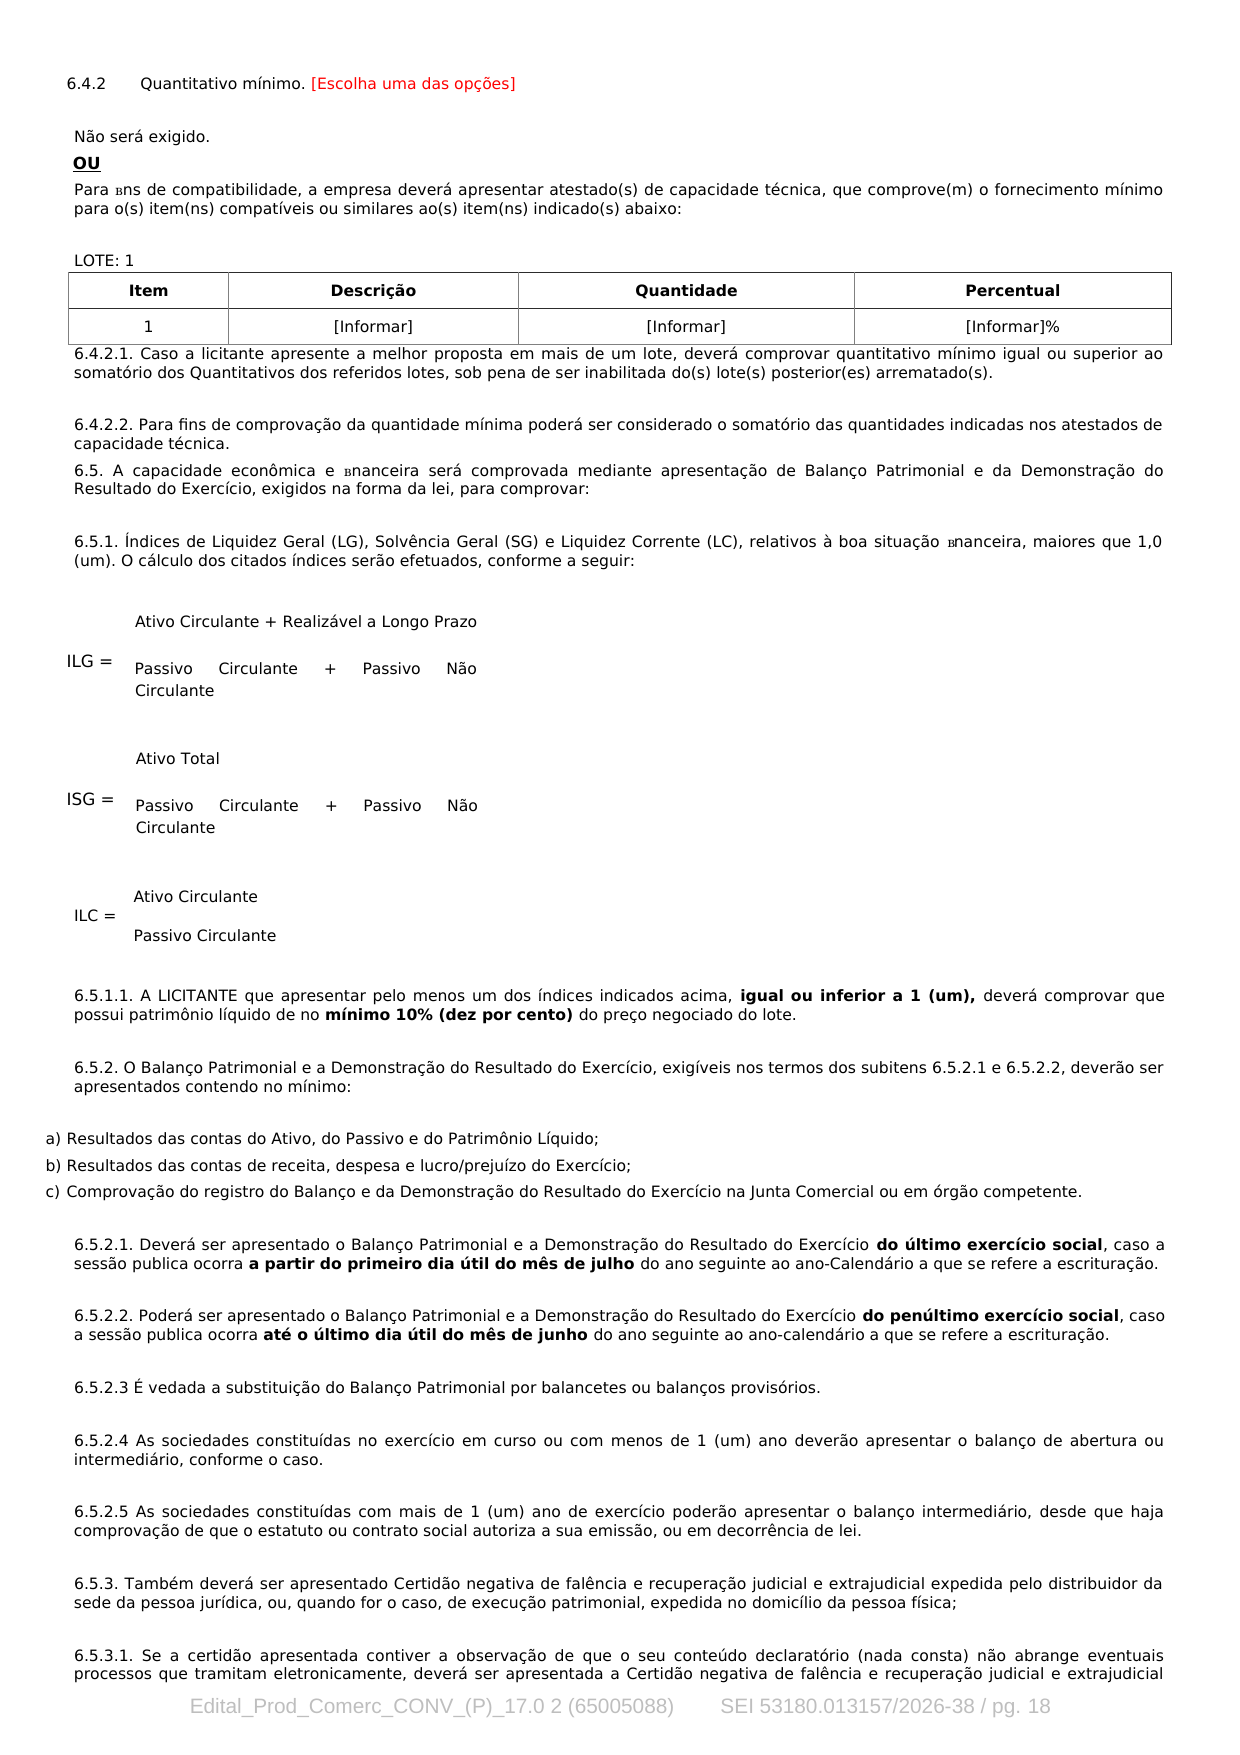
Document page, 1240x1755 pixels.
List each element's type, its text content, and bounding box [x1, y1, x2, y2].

text LOTE: 1 [74, 252, 1165, 271]
text 6.5.2.2. Poderá ser apresentado o Balanço Patrimonial e a Demonstração do Resultado do Exercício do penúltimo exercício social, caso a sessão publica ocorra até o último dia útil do mês de junho do ano seguinte ao ano-calendário a que se refere a escrituração. [74, 1307, 1165, 1344]
text Ativo Total [135, 750, 1165, 768]
text 6.5.2. O Balanço Patrimonial e a Demonstração do Resultado do Exercício, exigíveis nos termos dos subitens 6.5.2.1 e 6.5.2.2, deverão ser apresentados contendo no mínimo: [74, 1059, 1165, 1096]
list Quantitativo mínimo. [Escolha uma das opções] [66, 75, 1165, 93]
text Para ns de compatibilidade, a empresa deverá apresentar atestado(s) de capacidade técnica, que comprove(m) o fornecimento mínimo para o(s) item(ns) compatíveis ou similares ao(s) item(ns) indicado(s) abaixo: [74, 181, 1165, 218]
text 6.5.2.4 As sociedades constituídas no exercício em curso ou com menos de 1 (um) ano deverão apresentar o balanço de abertura ou intermediário, conforme o caso. [74, 1432, 1165, 1469]
text 6.5.1.1. A LICITANTE que apresentar pelo menos um dos índices indicados acima, igual ou inferior a 1 (um), deverá comprovar que possui patrimônio líquido de no mínimo 10% (dez por cento) do preço negociado do lote. [74, 987, 1165, 1024]
text Ativo Circulante [133, 887, 1165, 906]
text ILG = Passivo Circulante + Passivo Não [66, 652, 1183, 680]
text 6.5. A capacidade econômica e nanceira será comprovada mediante apresentação de Balanço Patrimonial e da Demonstração do Resultado do Exercício, exigidos na forma da lei, para comprovar: [74, 462, 1165, 498]
list Resultados das contas do Ativo, do Passivo e do Patrimônio Líquido; [45, 1130, 1165, 1148]
text Ativo Circulante + Realizável a Longo Prazo [135, 613, 1165, 631]
table_cell [Informar] [519, 309, 854, 344]
text ISG = Passivo Circulante + Passivo Não [66, 789, 1183, 817]
text Circulante [135, 819, 1165, 837]
table_cell [Informar]% [855, 309, 1171, 344]
text Passivo Circulante [133, 926, 1165, 945]
text 6.5.3.1. Se a certidão apresentada contiver a observação de que o seu conteúdo declaratório (nada consta) não abrange eventuais processos que tramitam eletronicamente, deverá ser apresentada a Certidão negativa de falência e recuperação judicial e extrajudicial [74, 1646, 1165, 1683]
text 6.5.2.1. Deverá ser apresentado o Balanço Patrimonial e a Demonstração do Resultado do Exercício do último exercício social, caso a sessão publica ocorra a partir do primeiro dia útil do mês de julho do ano seguinte ao ano-Calendário a que se refere a escrituração. [74, 1236, 1165, 1273]
table_header Percentual [855, 273, 1171, 308]
table_cell [Informar] [229, 309, 518, 344]
list Comprovação do registro do Balanço e da Demonstração do Resultado do Exercício na Junta Comercial ou em órgão competente. [45, 1183, 1165, 1201]
text 6.4.2.2. Para fins de comprovação da quantidade mínima poderá ser considerado o somatório das quantidades indicadas nos atestados de capacidade técnica. [74, 416, 1165, 453]
subtitle OU [73, 154, 1183, 173]
text 6.5.1. Índices de Liquidez Geral (LG), Solvência Geral (SG) e Liquidez Corrente (LC), relativos à boa situação nanceira, maiores que 1,0 (um). O cálculo dos citados índices serão efetuados, conforme a seguir: [74, 533, 1165, 570]
text Circulante [135, 682, 1165, 700]
text 6.5.2.3 É vedada a substituição do Balanço Patrimonial por balancetes ou balanços provisórios. [74, 1379, 1165, 1397]
text 6.5.3. Também deverá ser apresentado Certidão negativa de falência e recuperação judicial e extrajudicial expedida pelo distribuidor da sede da pessoa jurídica, ou, quando for o caso, de execução patrimonial, expedida no domicílio da pessoa física; [74, 1575, 1165, 1612]
table_cell 1 [69, 309, 228, 344]
text Não será exigido. [74, 128, 1165, 146]
table_header Quantidade [519, 273, 854, 308]
text 6.4.2.1. Caso a licitante apresente a melhor proposta em mais de um lote, deverá comprovar quantitativo mínimo igual ou superior ao somatório dos Quantitativos dos referidos lotes, sob pena de ser inabilitada do(s) lote(s) posterior(es) arrematado(s). [74, 345, 1165, 382]
table_header Descrição [229, 273, 518, 308]
text ILC = [74, 907, 1165, 925]
text 6.5.2.5 As sociedades constituídas com mais de 1 (um) ano de exercício poderão apresentar o balanço intermediário, desde que haja comprovação de que o estatuto ou contrato social autoriza a sua emissão, ou em decorrência de lei. [74, 1503, 1165, 1540]
list Resultados das contas de receita, despesa e lucro/prejuízo do Exercício; [45, 1157, 1165, 1175]
table_header Item [69, 273, 228, 308]
